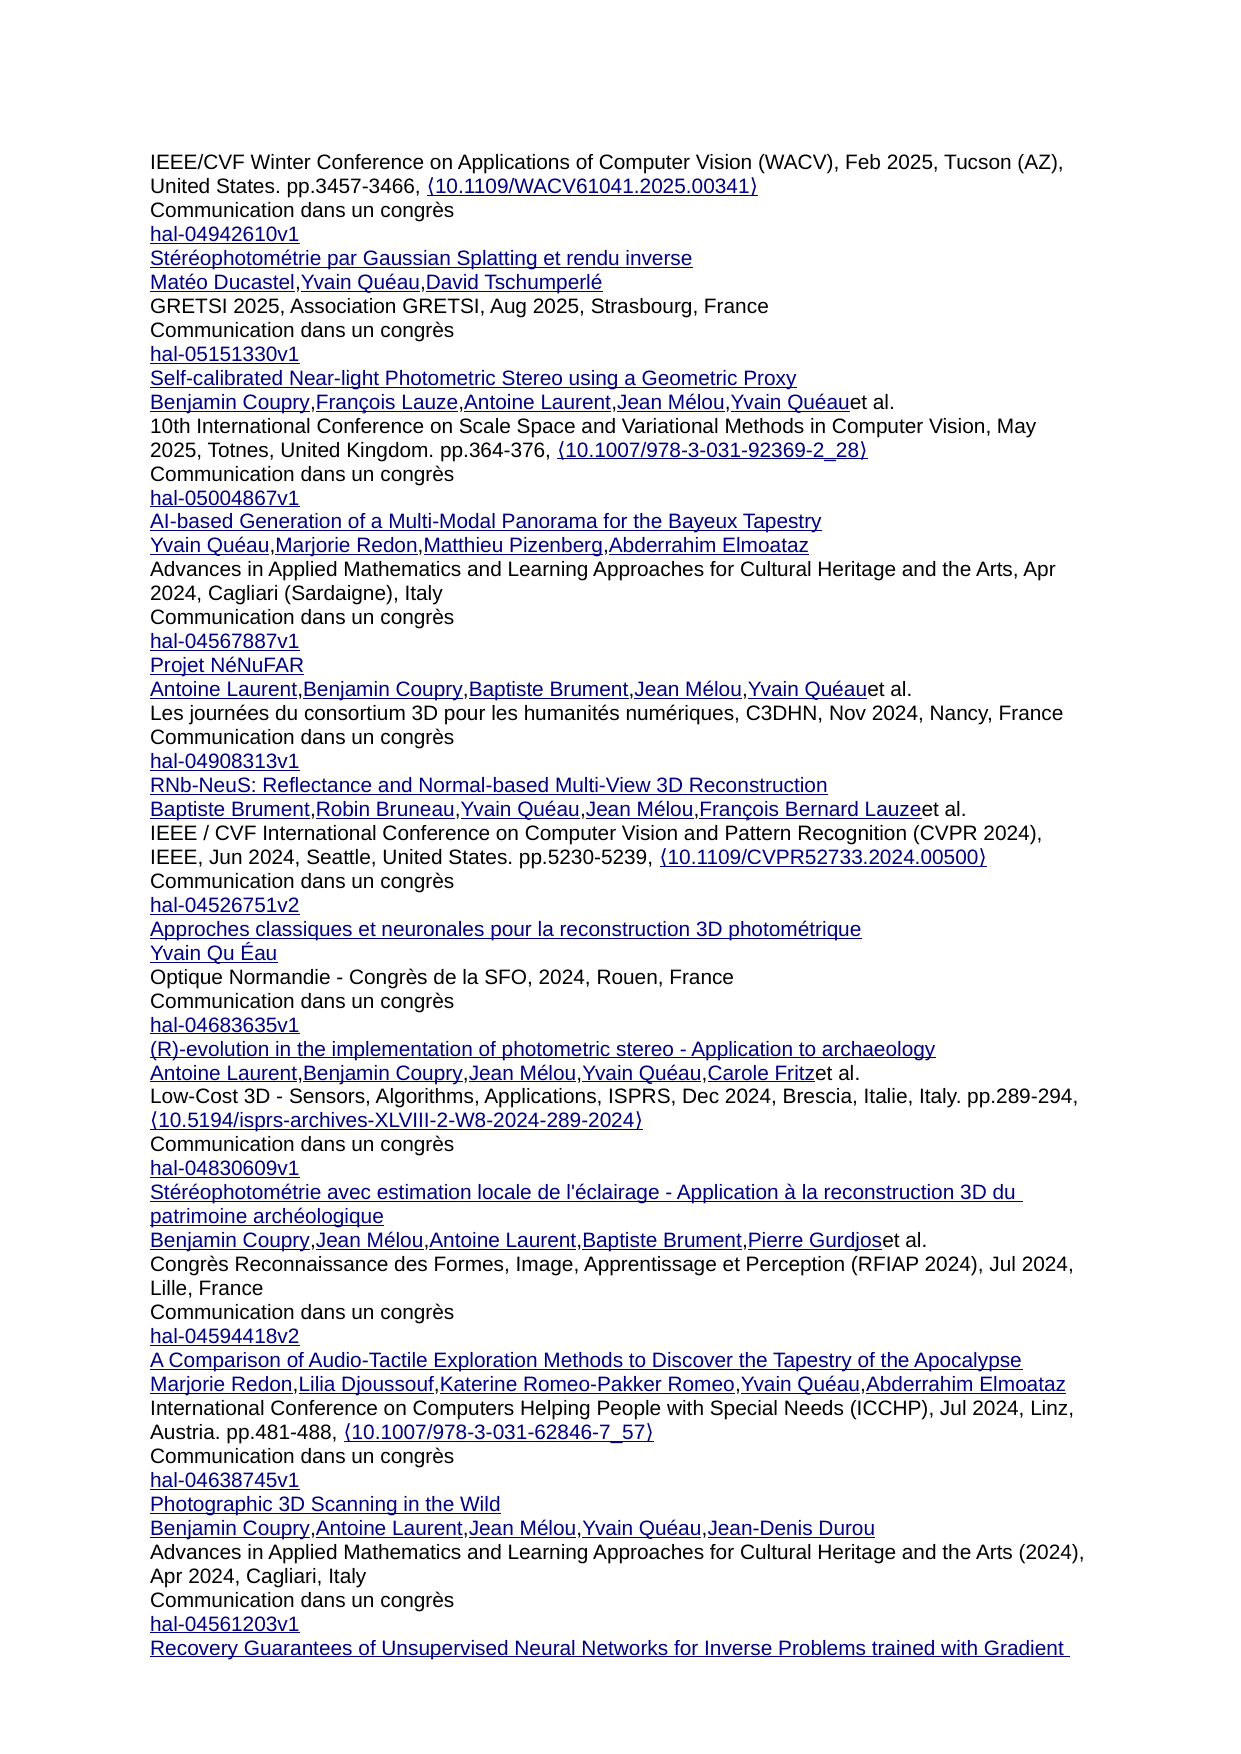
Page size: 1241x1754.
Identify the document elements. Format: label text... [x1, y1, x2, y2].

table_cell IEEE/CVF Winter Conference on Applications of Computer Vision (WACV), Feb 2025, Tucson (AZ), United States. pp.3457-3466, ⟨10.1109/WACV61041.2025.00341⟩ Communication dans un congrès hal-04942610v1 [150, 150, 1090, 246]
table_cell RNb-NeuS: Reflectance and Normal-based Multi-View 3D Reconstruction Baptiste Brument,Robin Bruneau,Yvain Quéau,Jean Mélou,François Bernard Lauzeet al. IEEE / CVF International Conference on Computer Vision and Pattern Recognition (CVPR 2024), IEEE, Jun 2024, Seattle, United States. pp.5230-5239, ⟨10.1109/CVPR52733.2024.00500⟩ Communication dans un congrès hal-04526751v2 [150, 773, 1090, 917]
table_cell AI-based Generation of a Multi-Modal Panorama for the Bayeux Tapestry Yvain Quéau,Marjorie Redon,Matthieu Pizenberg,Abderrahim Elmoataz Advances in Applied Mathematics and Learning Approaches for Cultural Heritage and the Arts, Apr 2024, Cagliari (Sardaigne), Italy Communication dans un congrès hal-04567887v1 [150, 509, 1090, 653]
table_cell A Comparison of Audio-Tactile Exploration Methods to Discover the Tapestry of the Apocalypse Marjorie Redon,Lilia Djoussouf,Katerine Romeo-Pakker Romeo,Yvain Quéau,Abderrahim Elmoataz International Conference on Computers Helping People with Special Needs (ICCHP), Jul 2024, Linz, Austria. pp.481-488, ⟨10.1007/978-3-031-62846-7_57⟩ Communication dans un congrès hal-04638745v1 [150, 1348, 1090, 1492]
table_cell Stéréophotométrie avec estimation locale de l'éclairage - Application à la reconstruction 3D du patrimoine archéologique Benjamin Coupry,Jean Mélou,Antoine Laurent,Baptiste Brument,Pierre Gurdjoset al. Congrès Reconnaissance des Formes, Image, Apprentissage et Perception (RFIAP 2024), Jul 2024, Lille, France Communication dans un congrès hal-04594418v2 [150, 1180, 1090, 1348]
table_cell Approches classiques et neuronales pour la reconstruction 3D photométrique Yvain Qu Éau Optique Normandie - Congrès de la SFO, 2024, Rouen, France Communication dans un congrès hal-04683635v1 [150, 917, 1090, 1036]
table_cell (R)-evolution in the implementation of photometric stereo - Application to archaeology Antoine Laurent,Benjamin Coupry,Jean Mélou,Yvain Quéau,Carole Fritzet al. Low-Cost 3D - Sensors, Algorithms, Applications, ISPRS, Dec 2024, Brescia, Italie, Italy. pp.289-294, ⟨10.5194/isprs-archives-XLVIII-2-W8-2024-289-2024⟩ Communication dans un congrès hal-04830609v1 [150, 1036, 1090, 1180]
table_cell Projet NéNuFAR Antoine Laurent,Benjamin Coupry,Baptiste Brument,Jean Mélou,Yvain Quéauet al. Les journées du consortium 3D pour les humanités numériques, C3DHN, Nov 2024, Nancy, France Communication dans un congrès hal-04908313v1 [150, 653, 1090, 773]
table_cell Recovery Guarantees of Unsupervised Neural Networks for Inverse Problems trained with Gradient [150, 1635, 1090, 1659]
table_cell Self-calibrated Near-light Photometric Stereo using a Geometric Proxy Benjamin Coupry,François Lauze,Antoine Laurent,Jean Mélou,Yvain Quéauet al. 10th International Conference on Scale Space and Variational Methods in Computer Vision, May 2025, Totnes, United Kingdom. pp.364-376, ⟨10.1007/978-3-031-92369-2_28⟩ Communication dans un congrès hal-05004867v1 [150, 366, 1090, 509]
table_cell Stéréophotométrie par Gaussian Splatting et rendu inverse Matéo Ducastel,Yvain Quéau,David Tschumperlé GRETSI 2025, Association GRETSI, Aug 2025, Strasbourg, France Communication dans un congrès hal-05151330v1 [150, 246, 1090, 366]
table_cell Photographic 3D Scanning in the Wild Benjamin Coupry,Antoine Laurent,Jean Mélou,Yvain Quéau,Jean-Denis Durou Advances in Applied Mathematics and Learning Approaches for Cultural Heritage and the Arts (2024), Apr 2024, Cagliari, Italy Communication dans un congrès hal-04561203v1 [150, 1492, 1090, 1635]
